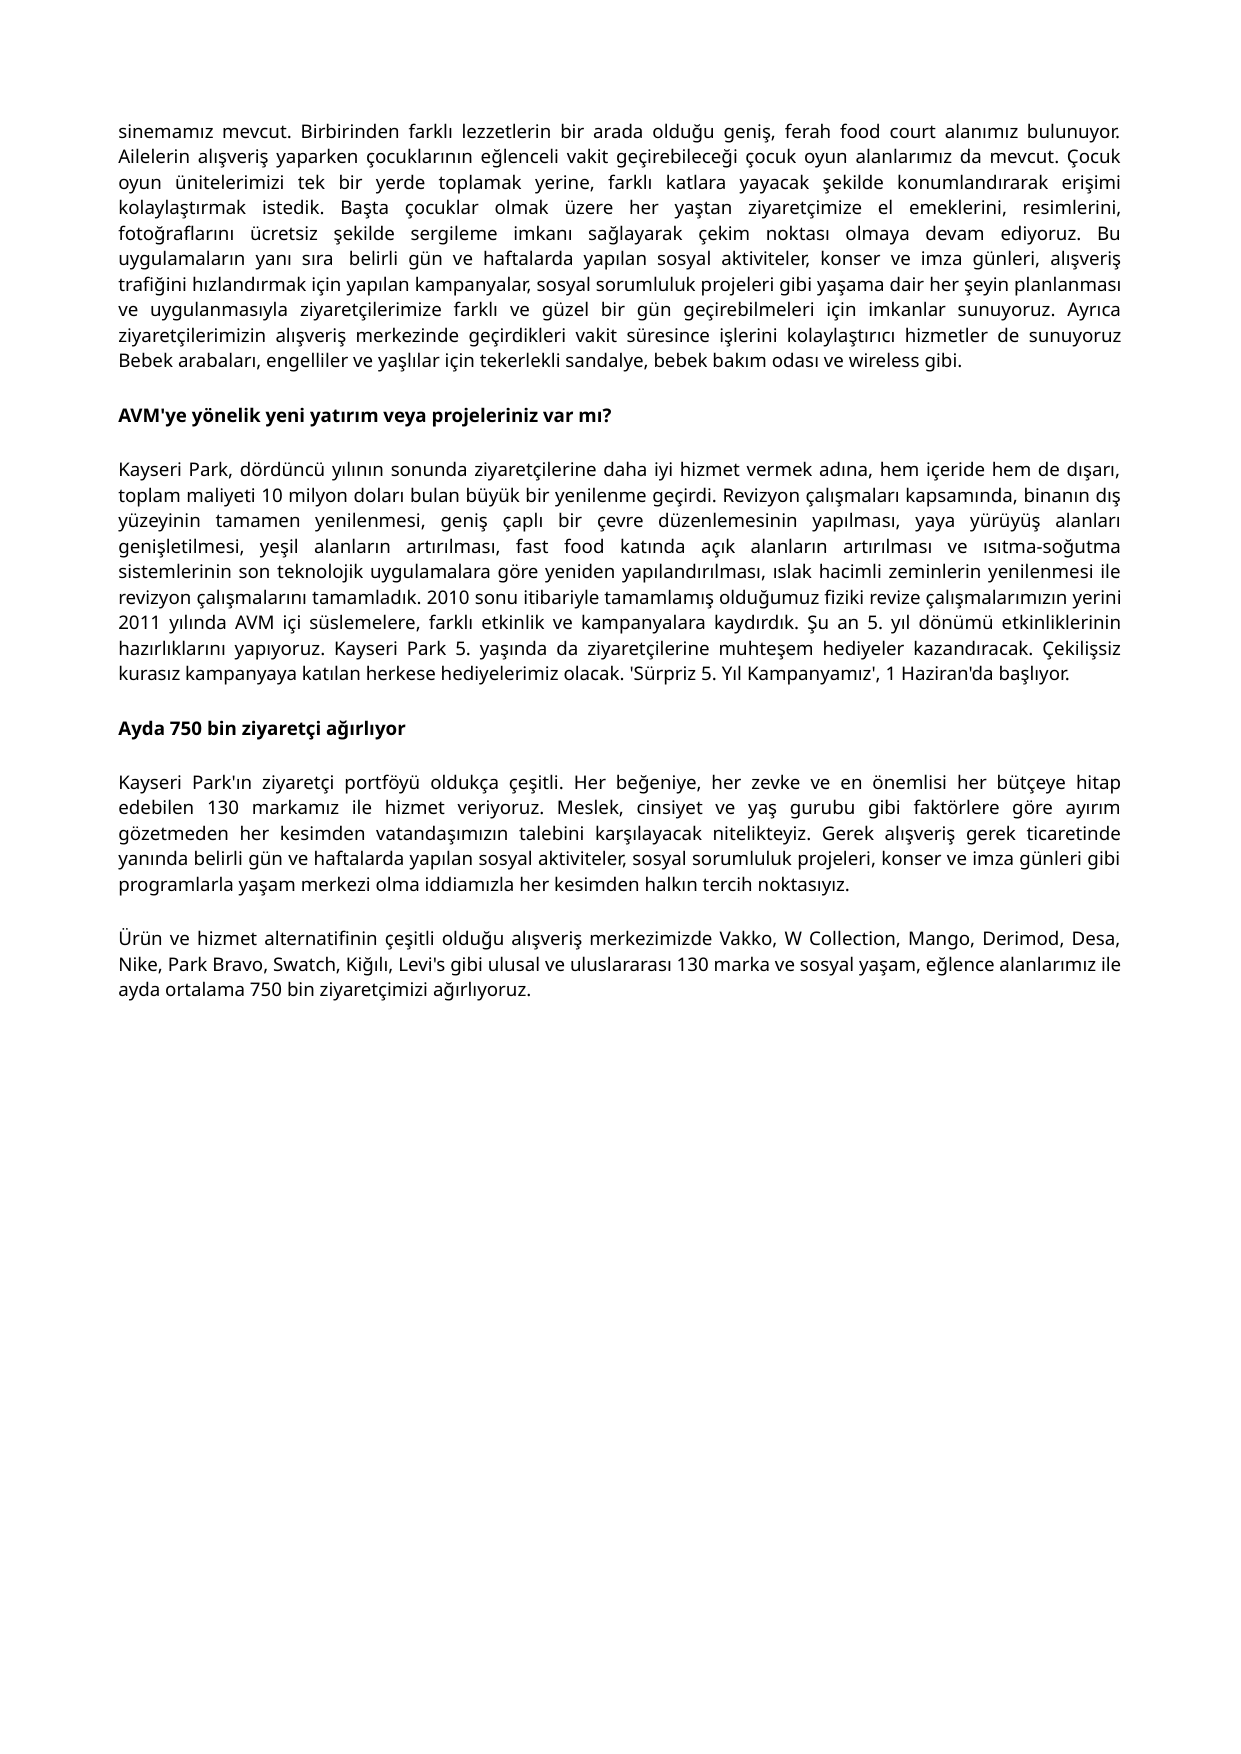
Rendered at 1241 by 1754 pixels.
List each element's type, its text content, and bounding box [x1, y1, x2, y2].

text AVM'ye yönelik yeni yatırım veya projeleriniz var mı? [118, 402, 1122, 428]
text Ayda 750 bin ziyaretçi ağırlıyor [118, 715, 1122, 740]
text Kayseri Park'ın ziyaretçi portföyü oldukça çeşitli. Her beğeniye, her zevke ve en önemlisi her bütçeye hitap edebilen 130 markamız ile hizmet veriyoruz. Meslek, cinsiyet ve yaş gurubu gibi faktörlere göre ayırım gözetmeden her kesimden vatandaşımızın talebini karşılayacak nitelikteyiz. Gerek alışveriş gerek ticaretinde yanında belirli gün ve haftalarda yapılan sosyal aktiviteler, sosyal sorumluluk projeleri, konser ve imza günleri gibi programlarla yaşam merkezi olma iddiamızla her kesimden halkın tercih noktasıyız. [118, 769, 1122, 897]
text sinemamız mevcut. Birbirinden farklı lezzetlerin bir arada olduğu geniş, ferah food court alanımız bulunuyor. Ailelerin alışveriş yaparken çocuklarının eğlenceli vakit geçirebileceği çocuk oyun alanlarımız da mevcut. Çocuk oyun ünitelerimizi tek bir yerde toplamak yerine, farklı katlara yayacak şekilde konumlandırarak erişimi kolaylaştırmak istedik. Başta çocuklar olmak üzere her yaştan ziyaretçimize el emeklerini, resimlerini, fotoğraflarını ücretsiz şekilde sergileme imkanı sağlayarak çekim noktası olmaya devam ediyoruz. Bu uygulamaların yanı sıra belirli gün ve haftalarda yapılan sosyal aktiviteler, konser ve imza günleri, alışveriş trafiğini hızlandırmak için yapılan kampanyalar, sosyal sorumluluk projeleri gibi yaşama dair her şeyin planlanması ve uygulanmasıyla ziyaretçilerimize farklı ve güzel bir gün geçirebilmeleri için imkanlar sunuyoruz. Ayrıca ziyaretçilerimizin alışveriş merkezinde geçirdikleri vakit süresince işlerini kolaylaştırıcı hizmetler de sunuyoruz Bebek arabaları, engelliler ve yaşlılar için tekerlekli sandalye, bebek bakım odası ve wireless gibi. [118, 118, 1122, 373]
text Ürün ve hizmet alternatifinin çeşitli olduğu alışveriş merkezimizde Vakko, W Collection, Mango, Derimod, Desa, Nike, Park Bravo, Swatch, Kiğılı, Levi's gibi ulusal ve uluslararası 130 marka ve sosyal yaşam, eğlence alanlarımız ile ayda ortalama 750 bin ziyaretçimizi ağırlıyoruz. [118, 925, 1122, 1002]
text Kayseri Park, dördüncü yılının sonunda ziyaretçilerine daha iyi hizmet vermek adına, hem içeride hem de dışarı, toplam maliyeti 10 milyon doları bulan büyük bir yenilenme geçirdi. Revizyon çalışmaları kapsamında, binanın dış yüzeyinin tamamen yenilenmesi, geniş çaplı bir çevre düzenlemesinin yapılması, yaya yürüyüş alanları genişletilmesi, yeşil alanların artırılması, fast food katında açık alanların artırılması ve ısıtma-soğutma sistemlerinin son teknolojik uygulamalara göre yeniden yapılandırılması, ıslak hacimli zeminlerin yenilenmesi ile revizyon çalışmalarını tamamladık. 2010 sonu itibariyle tamamlamış olduğumuz fiziki revize çalışmalarımızın yerini 2011 yılında AVM içi süslemelere, farklı etkinlik ve kampanyalara kaydırdık. Şu an 5. yıl dönümü etkinliklerinin hazırlıklarını yapıyoruz. Kayseri Park 5. yaşında da ziyaretçilerine muhteşem hediyeler kazandıracak. Çekilişsiz kurasız kampanyaya katılan herkese hediyelerimiz olacak. 'Sürpriz 5. Yıl Kampanyamız', 1 Haziran'da başlıyor. [118, 456, 1122, 686]
